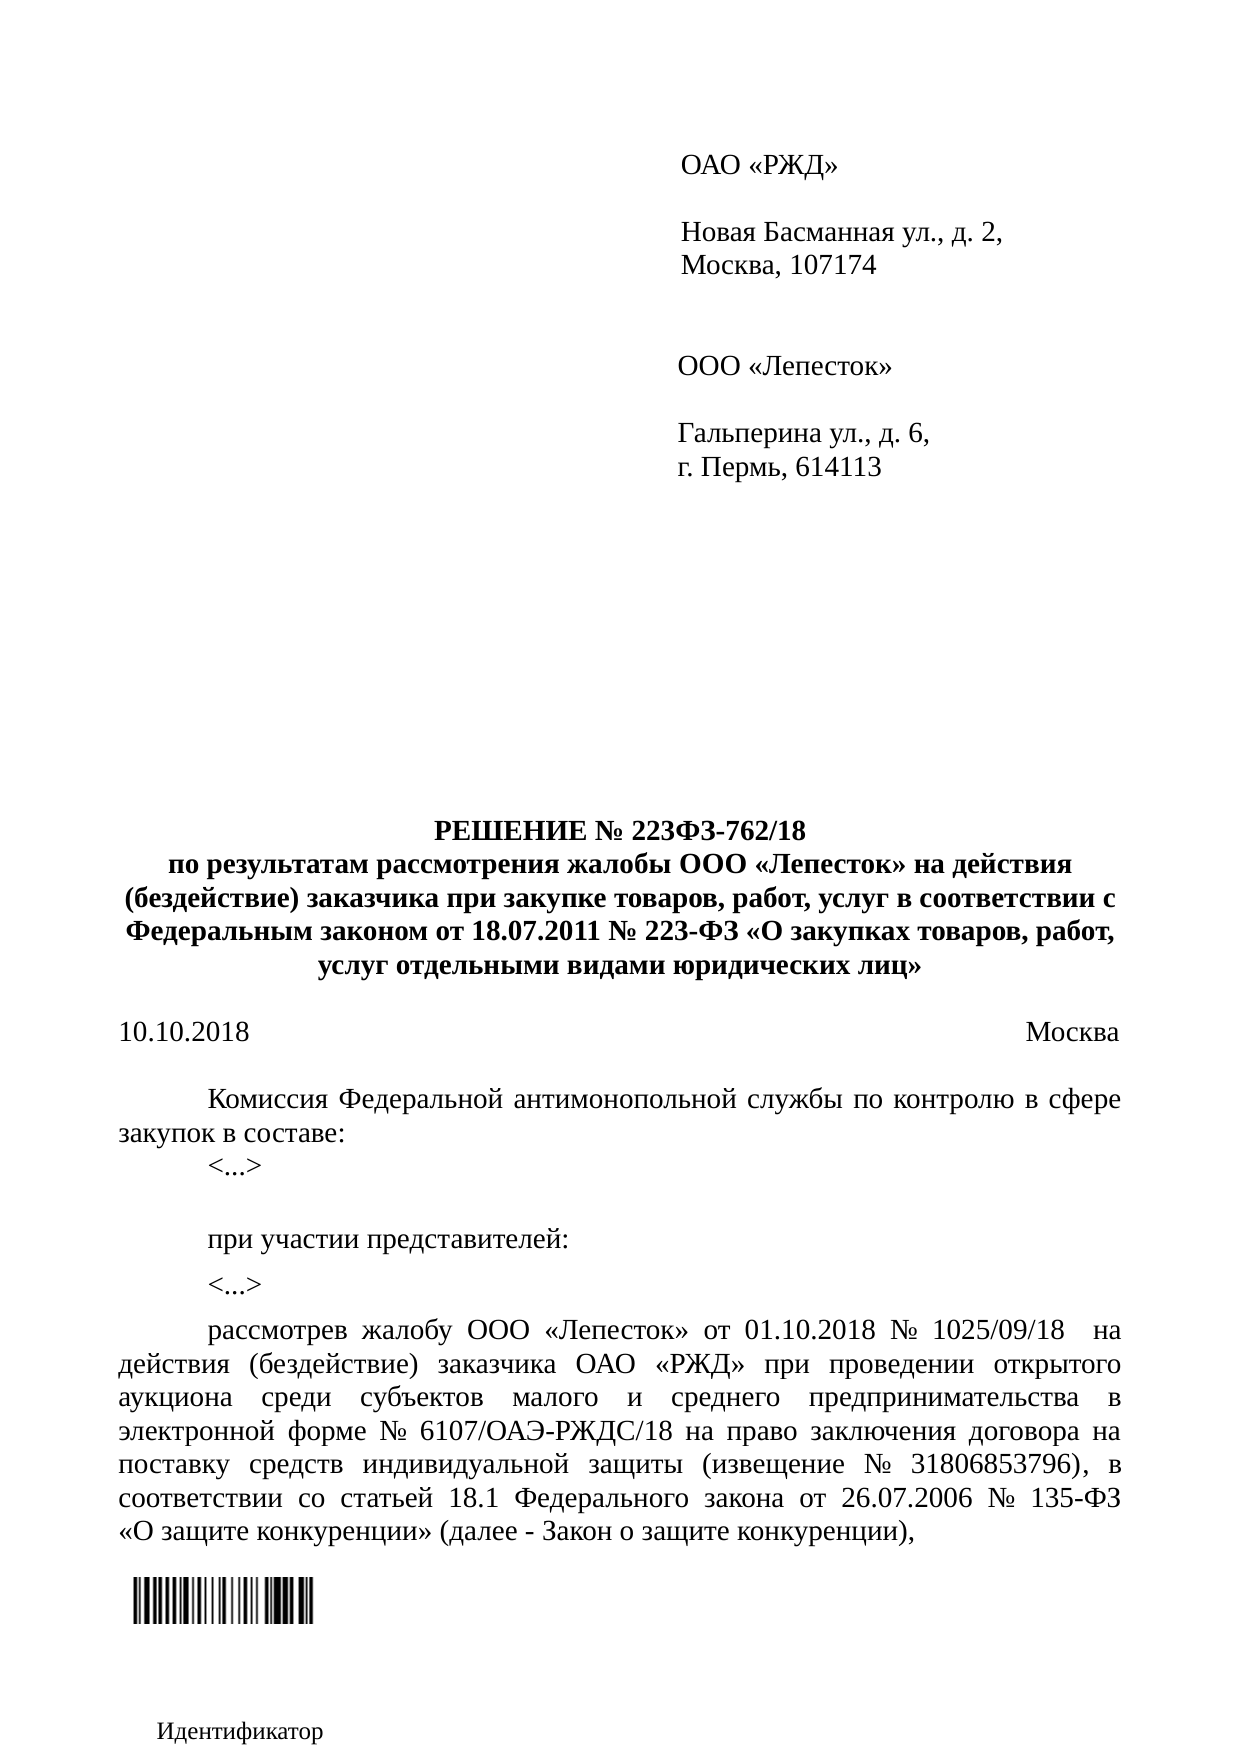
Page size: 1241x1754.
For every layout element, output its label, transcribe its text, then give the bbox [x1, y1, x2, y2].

text при участии представителей: [118, 1221, 1122, 1255]
text рассмотрев жалобу ООО «Лепесток» от 01.10.2018 № 1025/09/18 на действия (бездействие) заказчика ОАО «РЖД» при проведении открытого аукциона среди субъектов малого и среднего предпринимательства в электронной форме № 6107/ОАЭ-РЖДС/18 на право заключения договора на поставку средств индивидуальной защиты (извещение № 31806853796), в соответствии со статьей 18.1 Федерального закона от 26.07.2006 № 135-ФЗ «О защите конкуренции» (далее - Закон о защите конкуренции), [118, 1312, 1122, 1547]
text по результатам рассмотрения жалобы ООО «Лепесток» на действия (бездействие) заказчика при закупке товаров, работ, услуг в соответствии с Федеральным законом от 18.07.2011 № 223-ФЗ «О закупках товаров, работ, услуг отдельными видами юридических лиц» [118, 846, 1122, 981]
text ООО «Лепесток» [677, 348, 1122, 382]
text РЕШЕНИЕ № 223ФЗ-762/18 [118, 813, 1122, 846]
text ОАО «РЖД» [681, 147, 1122, 180]
text Комиссия Федеральной антимонопольной службы по контролю в сфере закупок в составе: [118, 1081, 1122, 1148]
text г. Пермь, 614113 [677, 449, 1122, 482]
text 10.10.2018 Москва [118, 1014, 1122, 1048]
text Новая Басманная ул., д. 2, [681, 214, 1122, 247]
picture [118, 1577, 331, 1624]
text Москва, 107174 [681, 247, 1122, 281]
text Гальперина ул., д. 6, [677, 415, 1122, 449]
text <...> [118, 1148, 1122, 1182]
text <...> [118, 1267, 1122, 1300]
